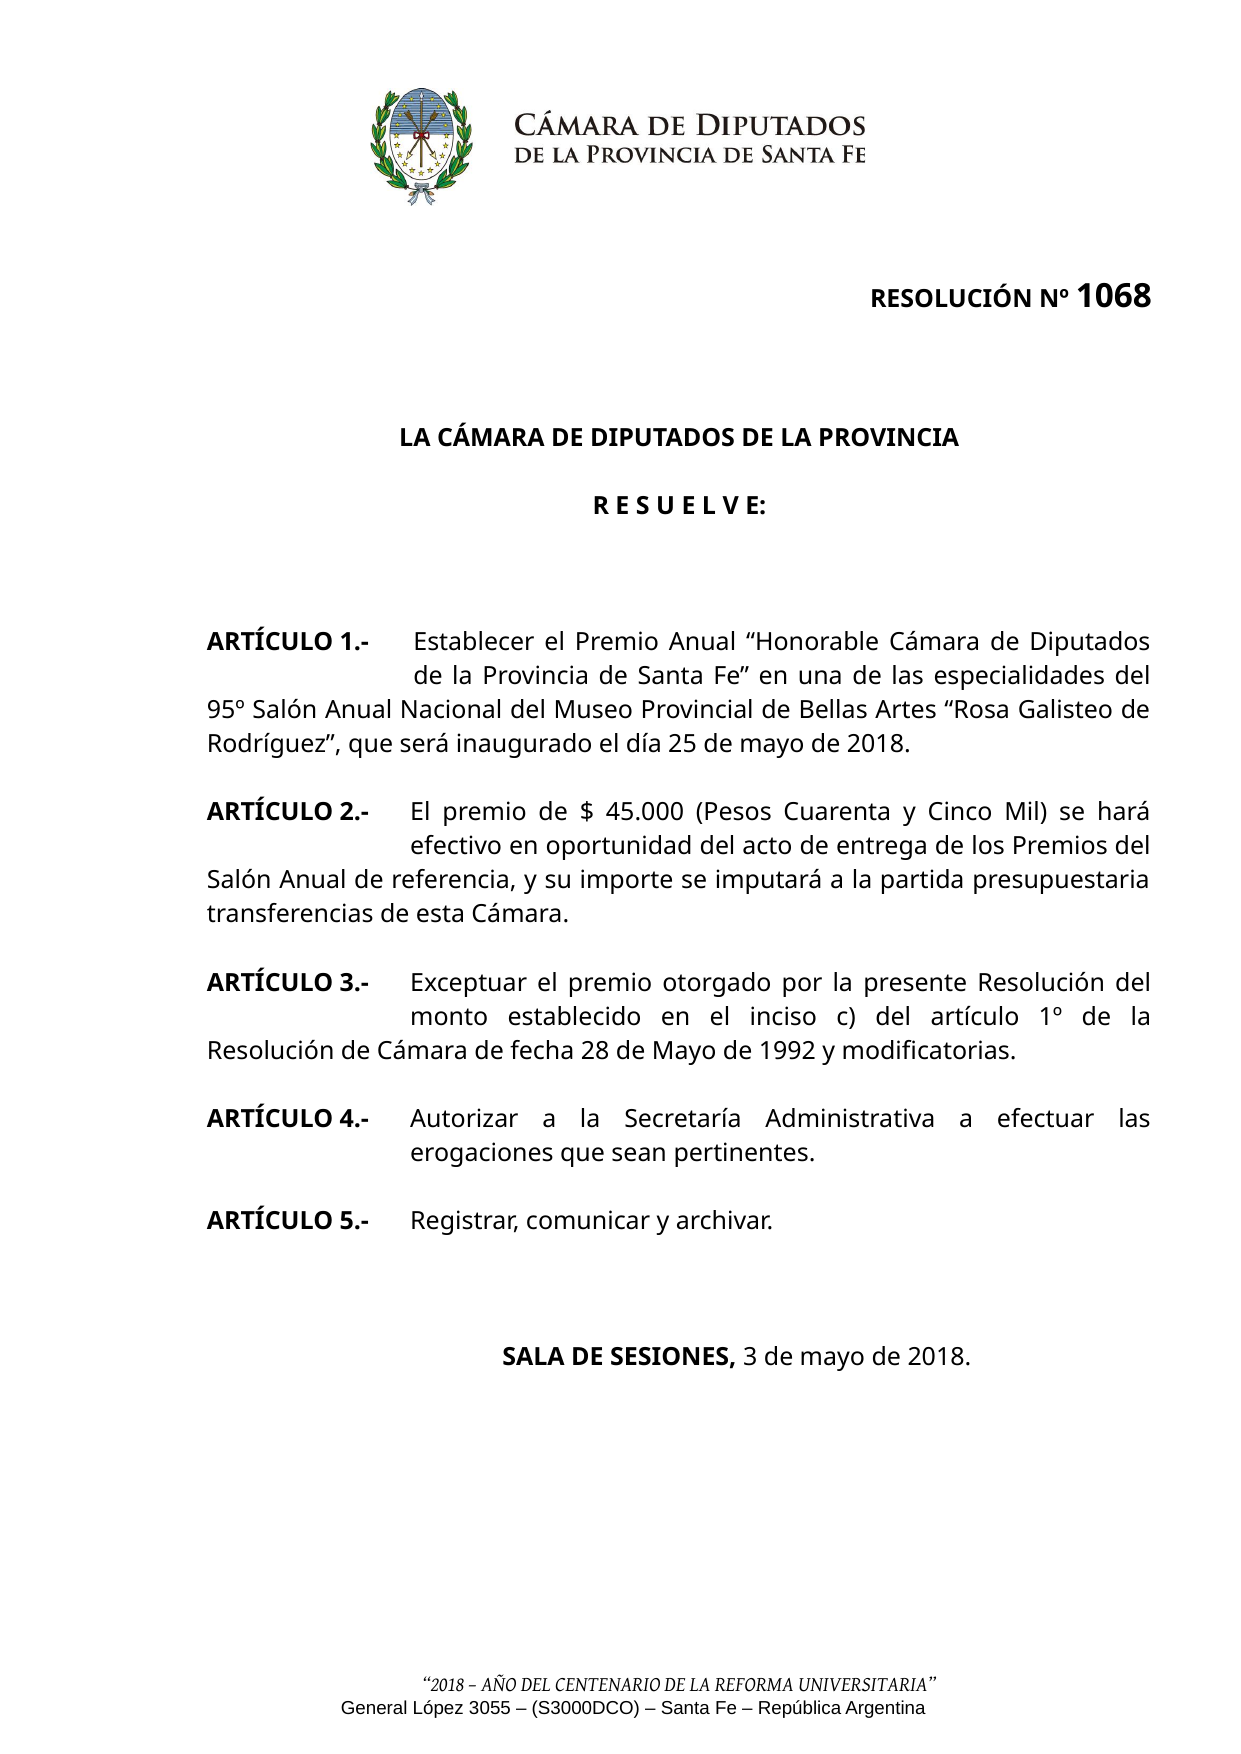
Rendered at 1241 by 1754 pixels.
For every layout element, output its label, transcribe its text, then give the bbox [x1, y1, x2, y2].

text RESOLUCIÓN Nº 1068 [207, 272, 1152, 317]
text Autorizar a la Secretaría Administrativa a efectuar las erogaciones que sean pertinentes. [207, 1101, 1152, 1169]
text LA CÁMARA DE DIPUTADOS DE LA PROVINCIA [207, 419, 1152, 453]
text Establecer el Premio Anual “Honorable Cámara de Diputados de la Provincia de Santa Fe” en una de las especialidades del 95º Salón Anual Nacional del Museo Provincial de Bellas Artes “Rosa Galisteo de Rodríguez”, que será inaugurado el día 25 de mayo de 2018. [207, 624, 1152, 760]
table_header ARTÍCULO 1.- [207, 624, 413, 674]
text R E S U E L V E: [207, 487, 1152, 521]
text Exceptuar el premio otorgado por la presente Resolución del monto establecido en el inciso c) del artículo 1º de la Resolución de Cámara de fecha 28 de Mayo de 1992 y modificatorias. [207, 964, 1152, 1066]
text Registrar, comunicar y archivar. [410, 1203, 1152, 1237]
table_header ARTÍCULO 2.- [207, 794, 410, 844]
table_header ARTÍCULO 3.- [207, 964, 410, 1014]
text El premio de $ 45.000 (Pesos Cuarenta y Cinco Mil) se hará efectivo en oportunidad del acto de entrega de los Premios del Salón Anual de referencia, y su importe se imputará a la partida presupuestaria transferencias de esta Cámara. [207, 794, 1152, 930]
table_header ARTÍCULO 4.- [207, 1101, 410, 1151]
text SALA DE SESIONES, 3 de mayo de 2018. [207, 1339, 1152, 1373]
picture [370, 88, 866, 210]
table_header ARTÍCULO 5.- [207, 1203, 410, 1253]
